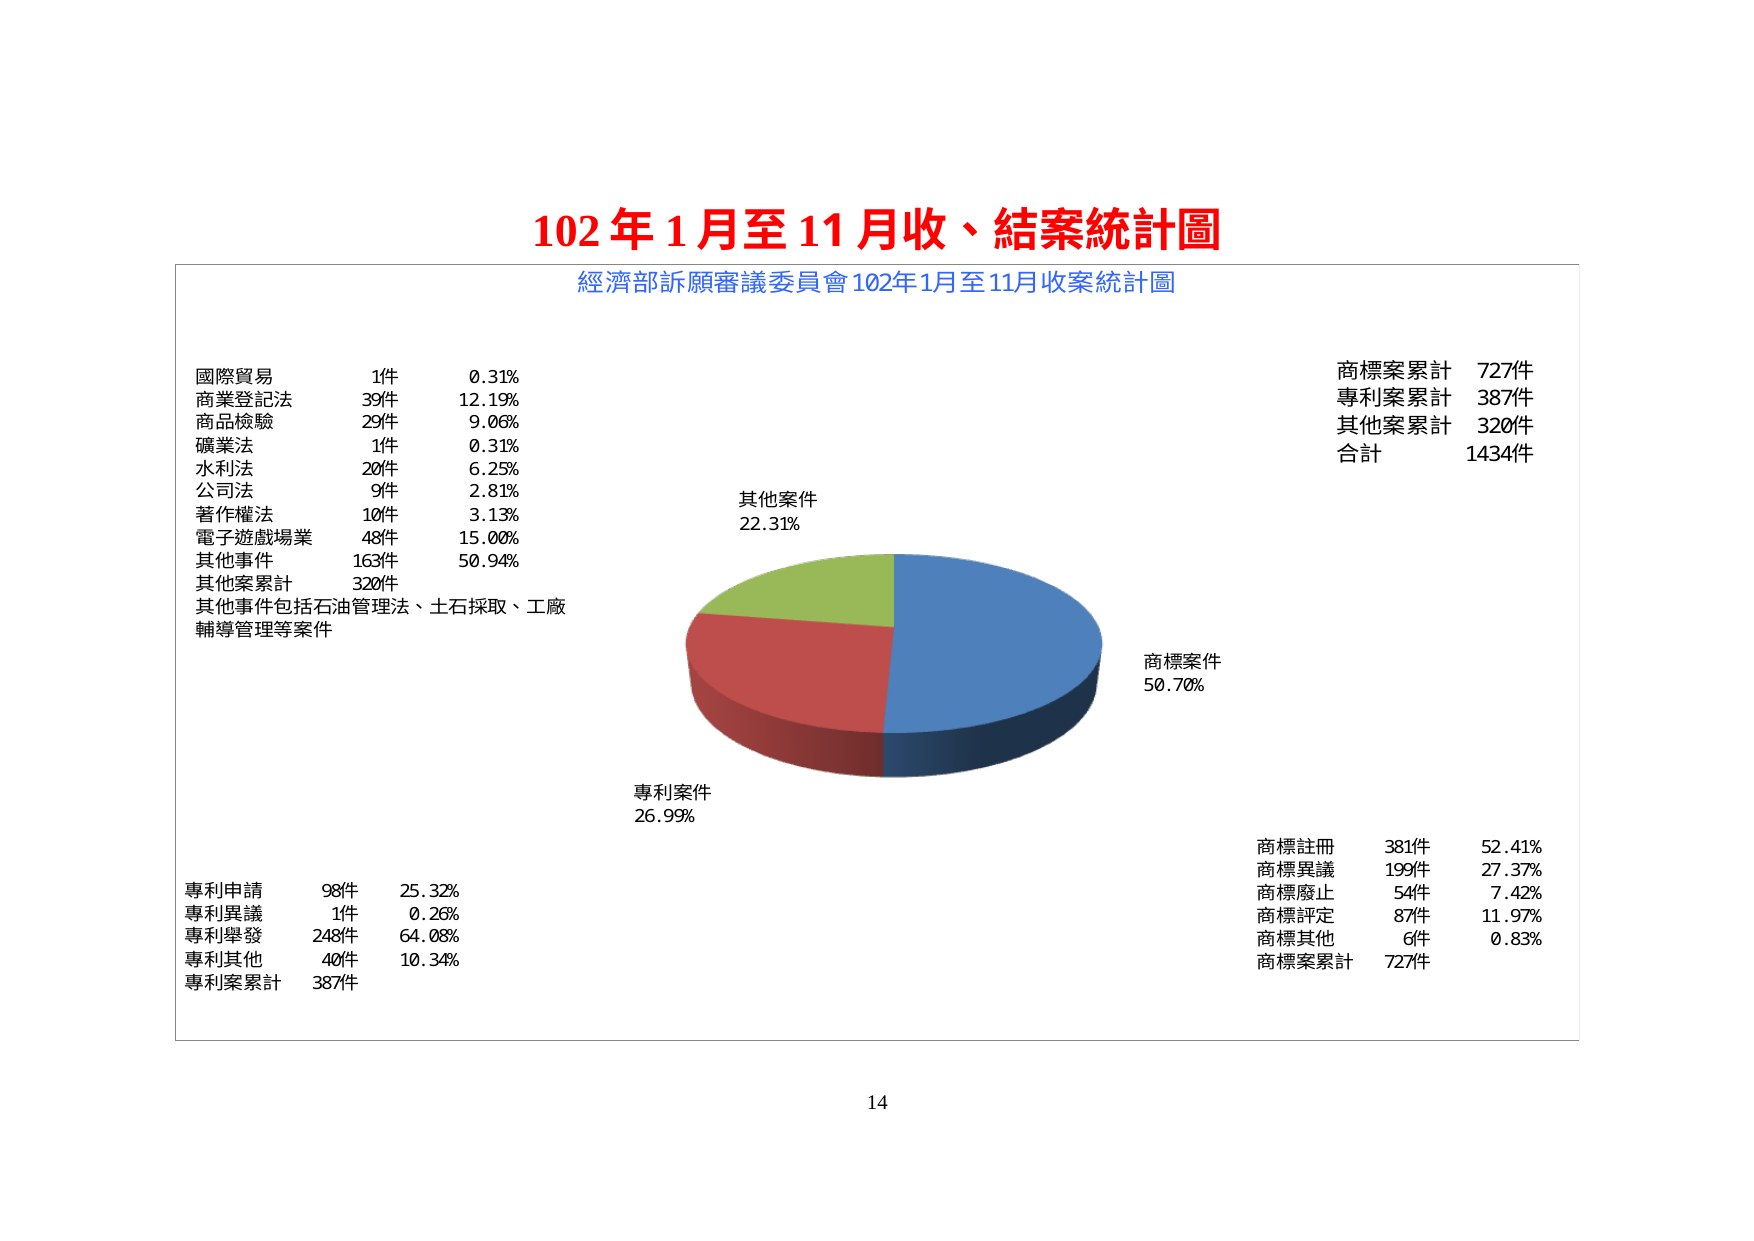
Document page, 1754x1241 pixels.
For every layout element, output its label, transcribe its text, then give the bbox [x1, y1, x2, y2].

text 102年1月至11月收、結案統計圖 [150, 189, 1604, 264]
